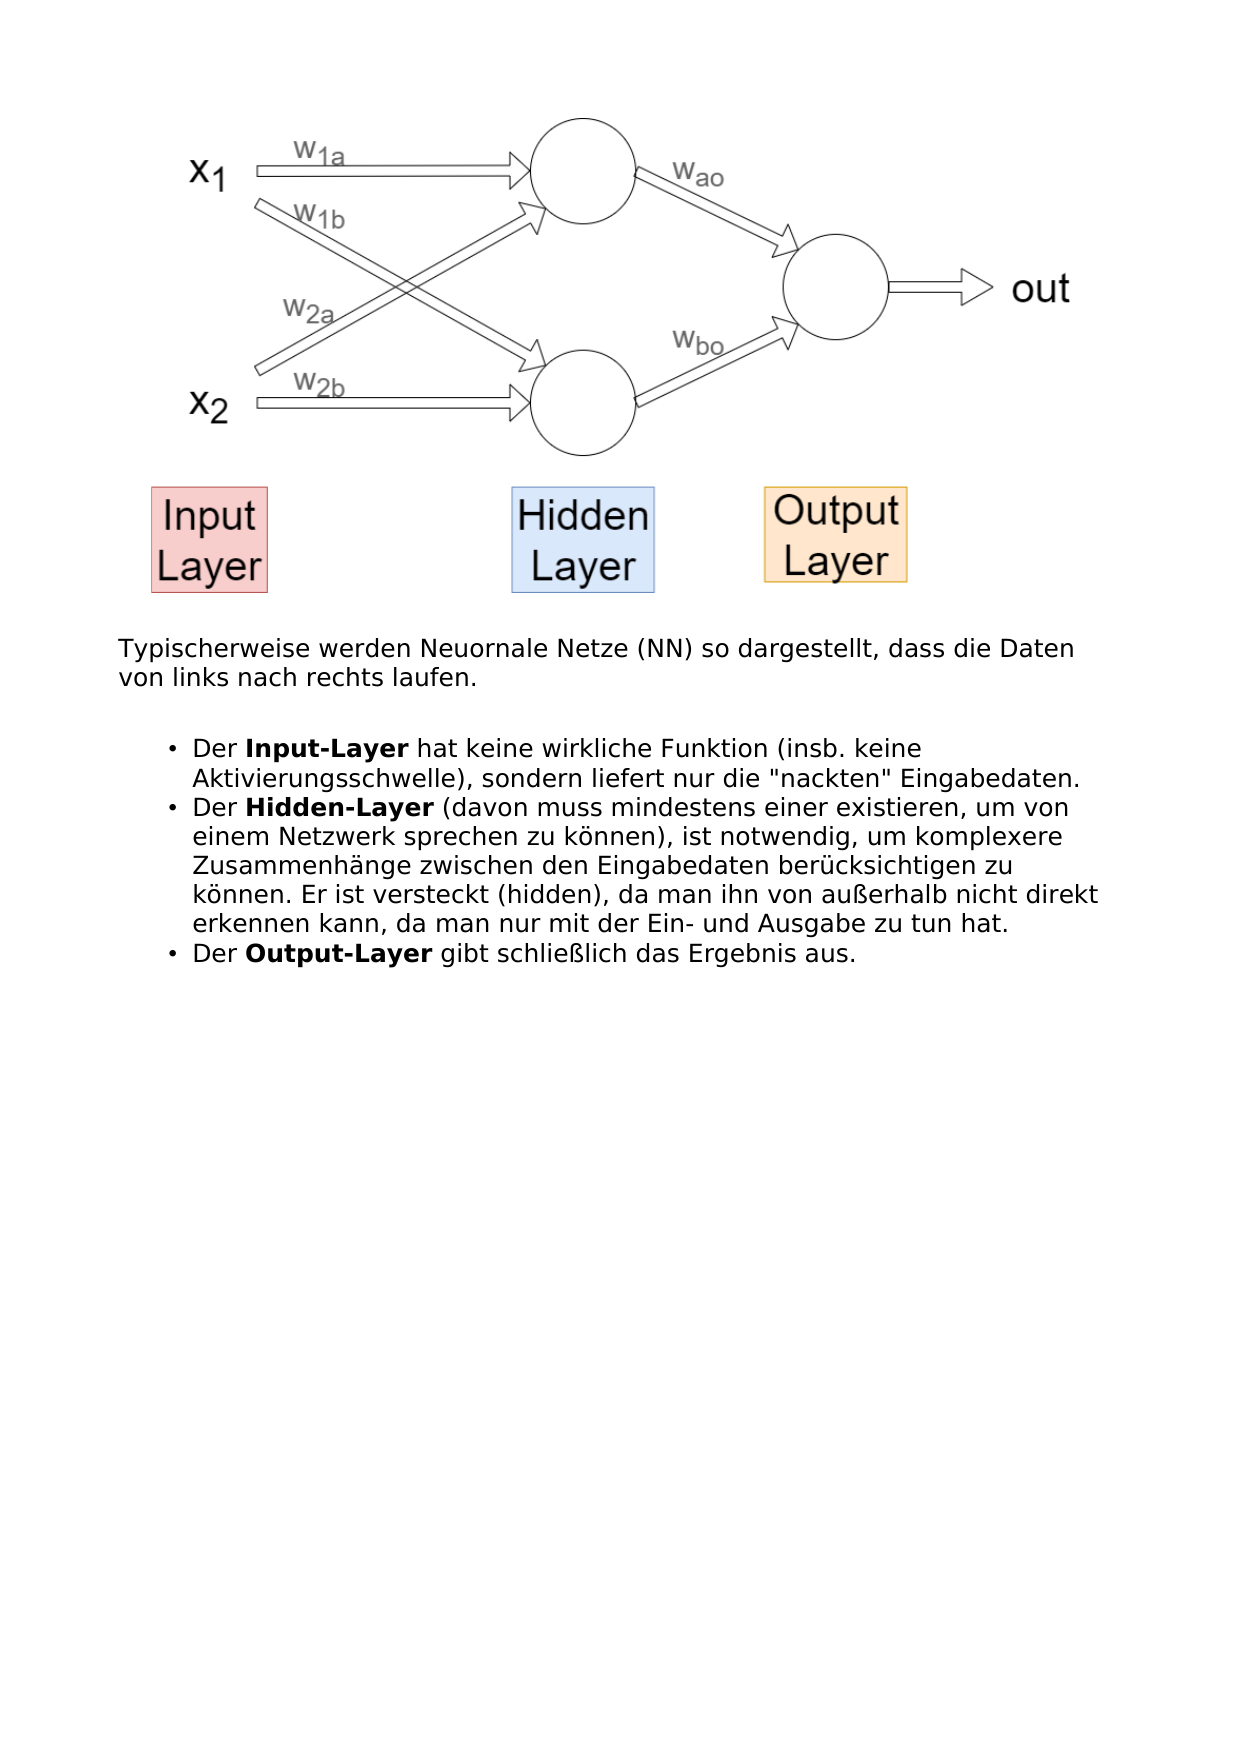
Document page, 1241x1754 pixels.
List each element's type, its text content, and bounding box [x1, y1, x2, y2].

list Der Hidden-Layer (davon muss mindestens einer existieren, um von einem Netzwerk sprechen zu können), ist notwendig, um komplexere Zusammenhänge zwischen den Eingabedaten berücksichtigen zu können. Er ist versteckt (hidden), da man ihn von außerhalb nicht direkt erkennen kann, da man nur mit der Ein- und Ausgabe zu tun hat. [177, 793, 1122, 939]
picture [151, 118, 1089, 593]
list Der Output-Layer gibt schließlich das Ergebnis aus. [177, 939, 1122, 968]
text Typischerweise werden Neuornale Netze (NN) so dargestellt, dass die Daten von links nach rechts laufen. [118, 634, 1122, 693]
list Der Input-Layer hat keine wirkliche Funktion (insb. keine Aktivierungsschwelle), sondern liefert nur die "nackten" Eingabedaten. [177, 734, 1122, 793]
